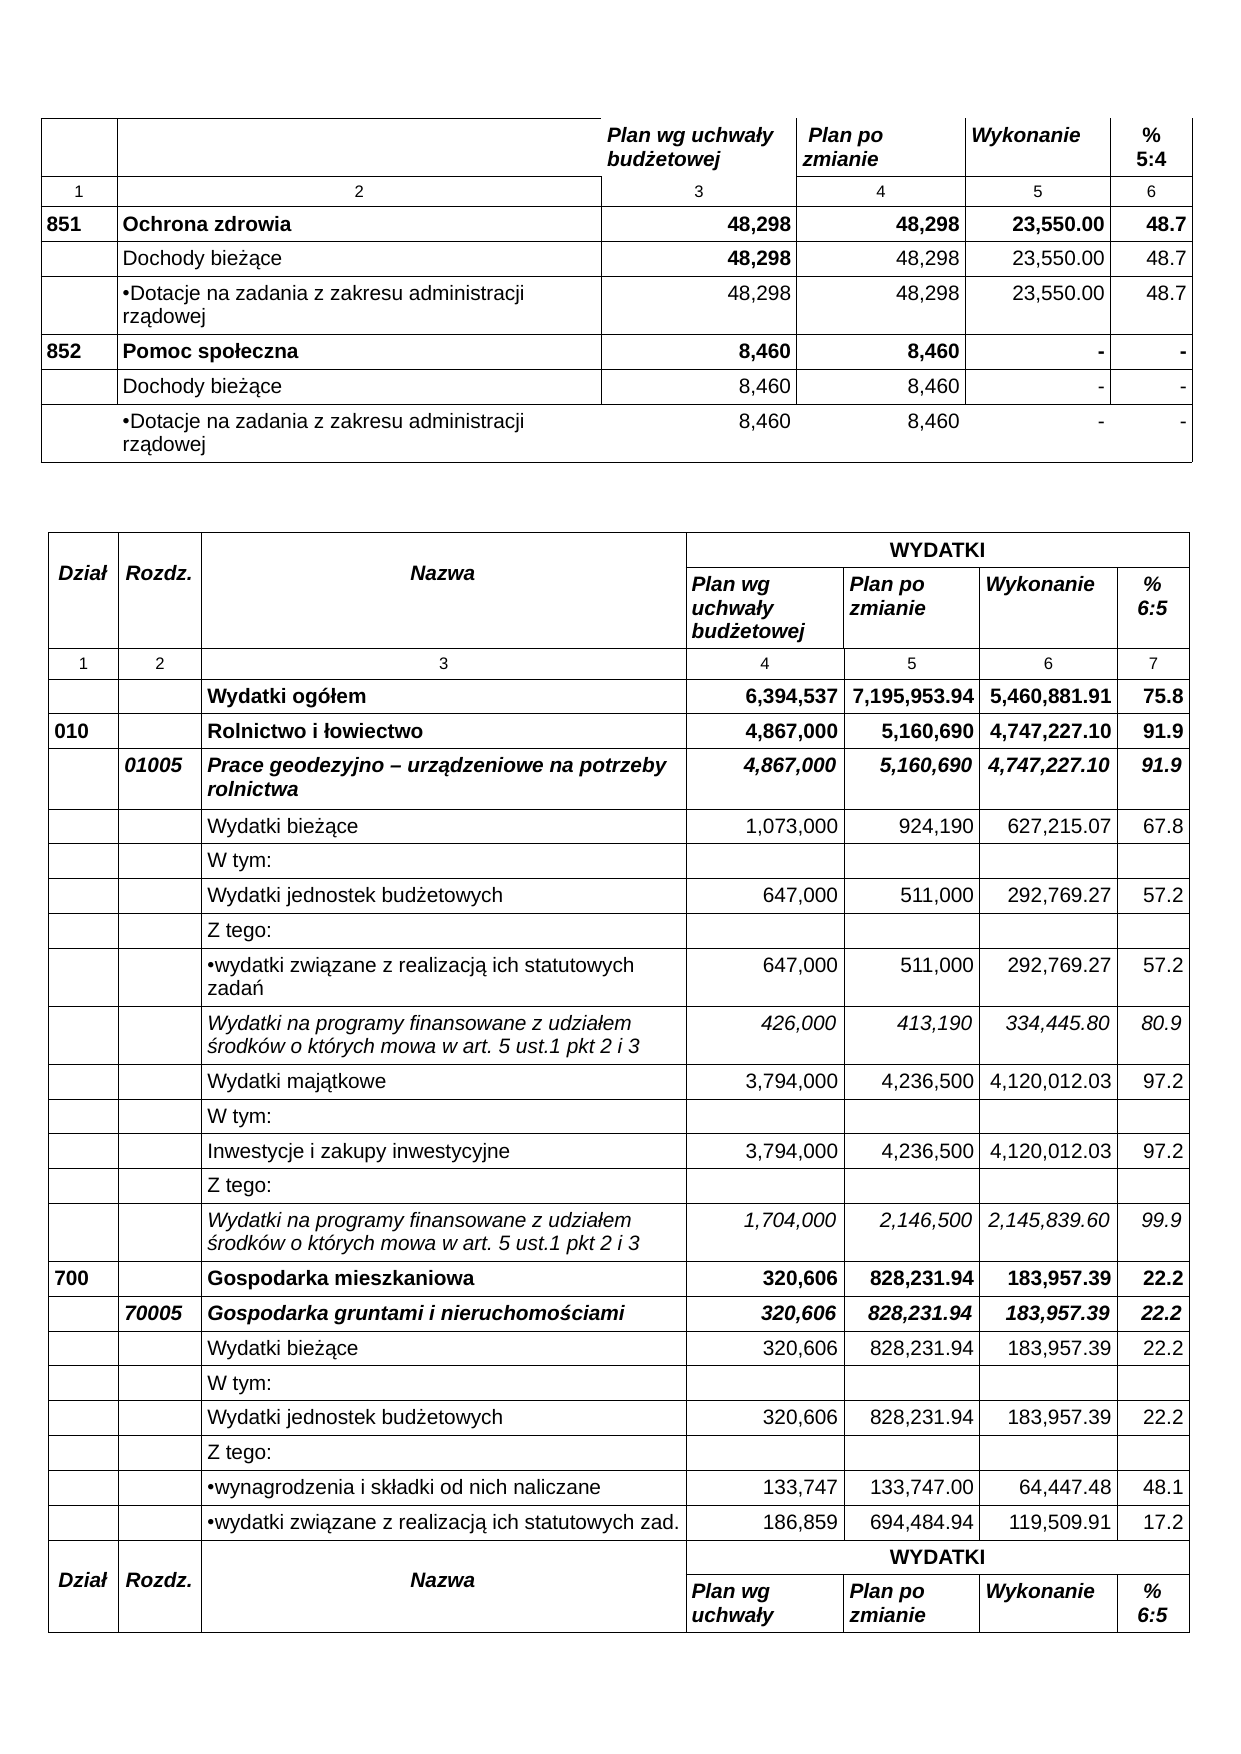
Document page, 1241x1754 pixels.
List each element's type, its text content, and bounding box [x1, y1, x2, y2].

table_cell [49, 1100, 118, 1133]
table_cell Nazwa [202, 1541, 686, 1632]
table_cell Rozdz. [119, 1541, 201, 1632]
table_cell Gospodarka gruntami i nieruchomościami [202, 1297, 686, 1331]
table_cell 5 [845, 649, 979, 678]
table_cell 5 460 881,91 [980, 680, 1117, 713]
table_cell [119, 1506, 201, 1539]
table_cell [49, 680, 118, 713]
table_cell Dotacje na zadania z zakresu administracji rządowej [118, 277, 601, 334]
table_cell 183 957,39 [980, 1297, 1117, 1331]
table_cell [49, 1506, 118, 1539]
table_cell Rolnictwo i łowiectwo [202, 714, 686, 748]
table_cell Wydatki bieżące [202, 810, 686, 843]
table_cell % 5:4 [1111, 118, 1192, 176]
table_cell 97,2 [1118, 1065, 1189, 1098]
table_cell 48 298 [797, 242, 965, 276]
table_cell Wydatki majątkowe [202, 1065, 686, 1098]
table_cell 4 236 500 [845, 1065, 979, 1098]
table_cell 8 460 [797, 370, 965, 404]
table_cell 57,2 [1118, 949, 1189, 1006]
table_cell Plan po zmianie [844, 568, 979, 648]
table_cell 01005 [119, 749, 201, 808]
table_cell [845, 1169, 979, 1203]
table_cell 133 747 [687, 1471, 844, 1504]
table_cell [119, 1401, 201, 1435]
table_cell 4 [687, 649, 844, 678]
table_cell [119, 1262, 201, 1296]
table_cell 511 000 [845, 949, 979, 1006]
table_cell [845, 1366, 979, 1400]
table_cell 1 [42, 177, 117, 206]
table_cell 7 195 953,94 [845, 680, 979, 713]
table_cell 010 [49, 714, 118, 748]
table_cell [49, 1471, 118, 1504]
table_cell 828 231,94 [845, 1297, 979, 1331]
table_cell Ochrona zdrowia [118, 207, 601, 241]
table_cell 292 769,27 [980, 879, 1117, 913]
table_cell 186 859 [687, 1506, 844, 1539]
table_cell wydatki związane z realizacją ich statutowych zadań [202, 949, 686, 1006]
table_cell 3 794 000 [687, 1134, 844, 1168]
table_cell [49, 879, 118, 913]
table_cell [49, 1065, 118, 1098]
table_cell [49, 1436, 118, 1470]
table_cell Plan wg uchwały [687, 1575, 843, 1632]
table_cell [49, 749, 118, 808]
table_cell [845, 1100, 979, 1133]
table_cell 119 509,91 [980, 1506, 1117, 1539]
table_cell 2 145 839,60 [980, 1204, 1117, 1261]
table_cell 4 867 000 [687, 749, 844, 808]
table_cell Dział [49, 1541, 118, 1632]
table_cell Z tego: [202, 914, 686, 948]
table_cell [1118, 1436, 1189, 1470]
table_cell 3 [202, 649, 686, 678]
table_cell % 6:5 [1118, 568, 1189, 648]
table_cell % 6:5 [1118, 1575, 1189, 1632]
table_cell Wydatki bieżące [202, 1332, 686, 1365]
table_cell 5 160 690 [845, 714, 979, 748]
table_cell [42, 370, 117, 404]
table_cell 627 215,07 [980, 810, 1117, 843]
table_cell 57,2 [1118, 879, 1189, 913]
table_cell 23 550,00 [966, 242, 1110, 276]
table_cell [42, 277, 117, 334]
table_cell 828 231,94 [845, 1262, 979, 1296]
table_cell Plan wg uchwały budżetowej [687, 568, 843, 648]
table_cell 4 747 227,10 [980, 714, 1117, 748]
table_cell [49, 1169, 118, 1203]
table_cell W tym: [202, 1100, 686, 1133]
table_cell [119, 914, 201, 948]
table_cell 4 120 012,03 [980, 1065, 1117, 1098]
table_cell 99,9 [1118, 1204, 1189, 1261]
table_cell 924 190 [845, 810, 979, 843]
table_cell 48,7 [1111, 277, 1192, 334]
table_cell 6 394 537 [687, 680, 844, 713]
table_cell W tym: [202, 844, 686, 878]
table_cell [980, 1366, 1117, 1400]
table_cell [118, 119, 601, 176]
table_cell [845, 844, 979, 878]
table_cell [49, 844, 118, 878]
table_cell 1 [49, 649, 118, 678]
table_cell 828 231,94 [845, 1401, 979, 1435]
table_cell Wydatki na programy finansowane z udziałem środków o których mowa w art. 5 ust.1 pkt 2 i 3 [202, 1007, 686, 1064]
table_cell Gospodarka mieszkaniowa [202, 1262, 686, 1296]
table_cell Pomoc społeczna [118, 335, 601, 369]
table_header WYDATKI [687, 1541, 1189, 1574]
table_header [41, 463, 1191, 497]
table_cell [119, 879, 201, 913]
table_cell Wykonanie [966, 118, 1110, 176]
table_cell [49, 1366, 118, 1400]
table_cell Plan po zmianie [844, 1575, 979, 1632]
table_cell 70005 [119, 1297, 201, 1331]
table_cell 3 794 000 [687, 1065, 844, 1098]
table_cell 852 [42, 335, 117, 369]
table_cell [49, 810, 118, 843]
table_cell W tym: [202, 1366, 686, 1400]
table_cell 2 [119, 649, 201, 678]
table_cell [687, 1100, 844, 1133]
table_cell 97,2 [1118, 1134, 1189, 1168]
table_cell [845, 914, 979, 948]
table_cell 8 460 [797, 335, 965, 369]
table_cell [119, 1366, 201, 1400]
table_cell Dotacje na zadania z zakresu administracji rządowej [117, 405, 601, 462]
table_cell [119, 1471, 201, 1504]
table_cell [49, 1007, 118, 1064]
table_cell 4 747 227,10 [980, 749, 1117, 808]
table_cell 183 957,39 [980, 1401, 1117, 1435]
table_cell 48 298 [602, 277, 796, 334]
table_cell [845, 1436, 979, 1470]
table_cell 647 000 [687, 879, 844, 913]
table_cell - [1111, 370, 1192, 404]
table_cell [119, 1436, 201, 1470]
table_cell 91,9 [1118, 714, 1189, 748]
table_cell 4 [797, 177, 965, 206]
table_cell 320 606 [687, 1332, 844, 1365]
table_cell 700 [49, 1262, 118, 1296]
table_cell 426 000 [687, 1007, 844, 1064]
table_cell 75,8 [1118, 680, 1189, 713]
table_cell [119, 680, 201, 713]
table_cell [687, 844, 844, 878]
table_cell 5 160 690 [845, 749, 979, 808]
table_cell [42, 242, 117, 276]
table_cell 23 550,00 [966, 277, 1110, 334]
table_cell [49, 1332, 118, 1365]
table_cell 511 000 [845, 879, 979, 913]
table_cell 183 957,39 [980, 1262, 1117, 1296]
table_cell Wykonanie [980, 568, 1117, 648]
table_cell [49, 1401, 118, 1435]
table_cell 5 [966, 177, 1110, 206]
table_cell 8 460 [796, 405, 965, 462]
table_cell 413 190 [845, 1007, 979, 1064]
table_cell [49, 1134, 118, 1168]
table_cell 48 298 [602, 207, 796, 241]
table_cell 8 460 [602, 335, 796, 369]
table_cell [42, 119, 117, 176]
table_cell 8 460 [601, 405, 796, 462]
table_cell [49, 1204, 118, 1261]
table_cell [119, 1169, 201, 1203]
table_cell 91,9 [1118, 749, 1189, 808]
table_cell 292 769,27 [980, 949, 1117, 1006]
table_cell 133 747,00 [845, 1471, 979, 1504]
table_cell 22,2 [1118, 1297, 1189, 1331]
table_cell 334 445,80 [980, 1007, 1117, 1064]
table_cell [119, 949, 201, 1006]
table_cell 22,2 [1118, 1401, 1189, 1435]
table_cell 17,2 [1118, 1506, 1189, 1539]
table_cell - [966, 370, 1110, 404]
table_cell Wydatki ogółem [202, 680, 686, 713]
table_cell 694 484,94 [845, 1506, 979, 1539]
table_cell 48 298 [602, 242, 796, 276]
table_cell [119, 810, 201, 843]
table_cell [119, 1332, 201, 1365]
table_cell [119, 1204, 201, 1261]
table_cell 4 867 000 [687, 714, 844, 748]
table_cell [42, 405, 117, 462]
table_cell 3 [602, 176, 796, 206]
table_cell 1 073 000 [687, 810, 844, 843]
table_cell [1118, 1100, 1189, 1133]
table_cell Dochody bieżące [118, 242, 601, 276]
table_cell - [966, 335, 1110, 369]
table_cell Wydatki na programy finansowane z udziałem środków o których mowa w art. 5 ust.1 pkt 2 i 3 [202, 1204, 686, 1261]
table_cell 23 550,00 [966, 207, 1110, 241]
table_cell 80,9 [1118, 1007, 1189, 1064]
table_cell Dochody bieżące [118, 370, 601, 404]
table_cell 48,7 [1111, 242, 1192, 276]
table_cell [49, 949, 118, 1006]
table_cell [119, 1007, 201, 1064]
table_header Dział [49, 533, 118, 648]
table_cell [1118, 914, 1189, 948]
table_cell [1118, 1169, 1189, 1203]
table_cell [687, 1436, 844, 1470]
table_cell Z tego: [202, 1169, 686, 1203]
table_cell 6 [1111, 177, 1192, 206]
table_cell Plan wg uchwały budżetowej [601, 118, 796, 176]
table_cell 67,8 [1118, 810, 1189, 843]
table_cell 4 236 500 [845, 1134, 979, 1168]
table_cell 320 606 [687, 1262, 844, 1296]
table_cell 2 [118, 177, 601, 206]
table_cell [119, 844, 201, 878]
table_cell 48,7 [1111, 207, 1192, 241]
table_cell wynagrodzenia i składki od nich naliczane [202, 1471, 686, 1504]
table_cell Wykonanie [980, 1575, 1117, 1632]
table_cell 22,2 [1118, 1332, 1189, 1365]
table_cell [119, 1065, 201, 1098]
table_cell [980, 1436, 1117, 1470]
table_cell Plan po zmianie [797, 118, 965, 176]
table_cell 48 298 [797, 277, 965, 334]
table_cell [119, 1100, 201, 1133]
table_cell [1118, 1366, 1189, 1400]
table_cell - [1110, 405, 1192, 462]
table_cell Wydatki jednostek budżetowych [202, 879, 686, 913]
table_cell [980, 1100, 1117, 1133]
table_cell Z tego: [202, 1436, 686, 1470]
table_cell [49, 1297, 118, 1331]
table_cell - [1111, 335, 1192, 369]
table_cell [980, 914, 1117, 948]
table_cell 320 606 [687, 1401, 844, 1435]
table_cell [119, 1134, 201, 1168]
table_cell 828 231,94 [845, 1332, 979, 1365]
table_header WYDATKI [687, 533, 1189, 567]
table_cell 7 [1118, 649, 1189, 678]
table_cell Wydatki jednostek budżetowych [202, 1401, 686, 1435]
table_cell 64 447,48 [980, 1471, 1117, 1504]
table_header Rozdz. [119, 533, 201, 648]
table_header Nazwa [202, 533, 686, 648]
table_cell 851 [42, 207, 117, 241]
table_cell 647 000 [687, 949, 844, 1006]
table_cell 320 606 [687, 1297, 844, 1331]
table_cell [119, 714, 201, 748]
table_cell [1118, 844, 1189, 878]
table_cell [687, 1366, 844, 1400]
table_cell 2 146 500 [845, 1204, 979, 1261]
table_cell 8 460 [602, 370, 796, 404]
table_cell Inwestycje i zakupy inwestycyjne [202, 1134, 686, 1168]
table_cell 183 957,39 [980, 1332, 1117, 1365]
table_cell [980, 844, 1117, 878]
table_cell Prace geodezyjno – urządzeniowe na potrzeby rolnictwa [202, 749, 686, 808]
table_cell 22,2 [1118, 1262, 1189, 1296]
table_cell [687, 1169, 844, 1203]
table_cell 1 704 000 [687, 1204, 844, 1261]
table_cell 48,1 [1118, 1471, 1189, 1504]
table_cell 6 [980, 649, 1117, 678]
table_cell [980, 1169, 1117, 1203]
table_cell [49, 914, 118, 948]
table_cell [687, 914, 844, 948]
table_cell - [965, 405, 1110, 462]
table_cell 4 120 012,03 [980, 1134, 1117, 1168]
table_cell 48 298 [797, 207, 965, 241]
table_cell wydatki związane z realizacją ich statutowych zad. [202, 1506, 686, 1539]
